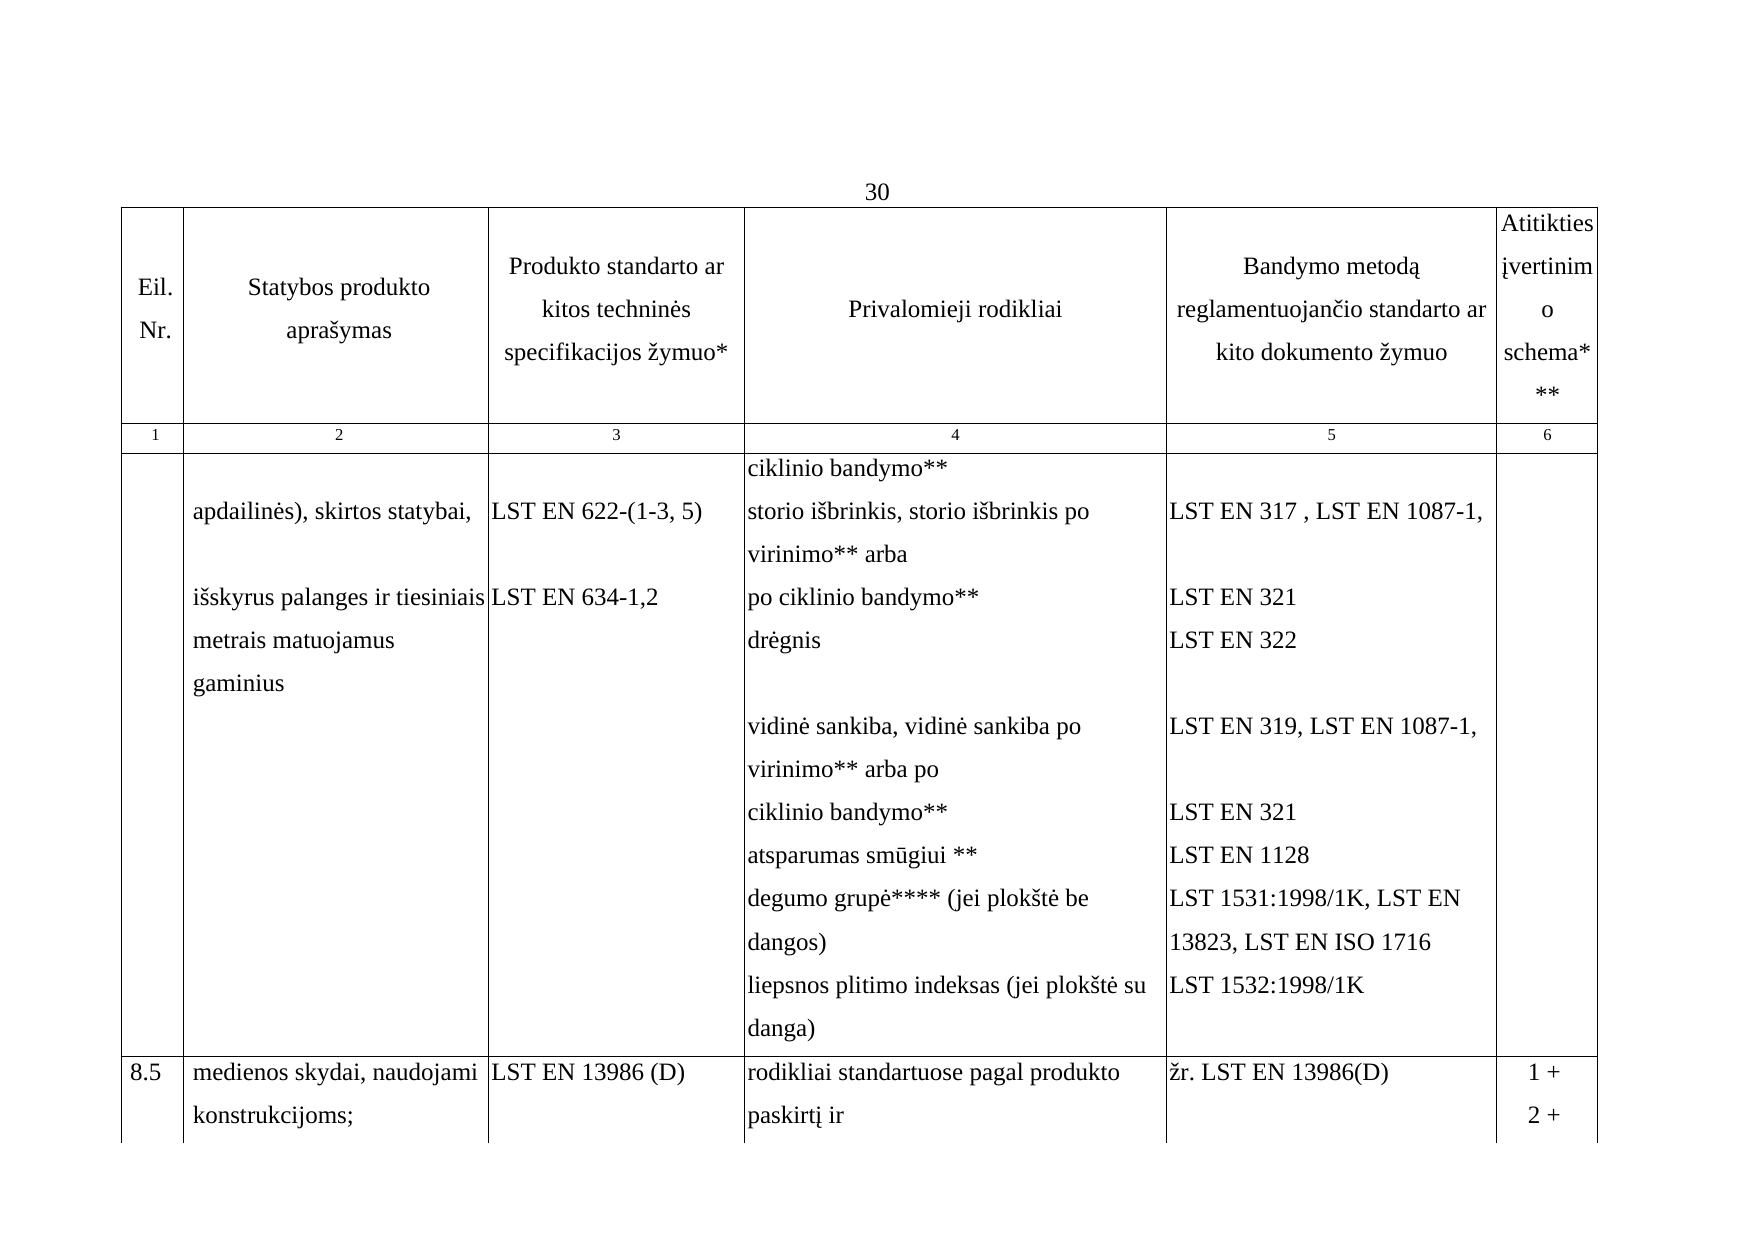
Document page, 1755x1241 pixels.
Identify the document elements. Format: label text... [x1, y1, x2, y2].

table_cell [184, 841, 488, 883]
table_header Statybos produkto aprašymas [184, 208, 488, 423]
table_header Bandymo metodą reglamentuojančio standarto ar kito dokumento žymuo [1167, 208, 1496, 423]
table_cell 1 + 2 + [1497, 1057, 1597, 1143]
table_cell LST EN 317 , LST EN 1087-1, [1167, 496, 1496, 582]
table_cell [184, 711, 488, 797]
table_cell 8.5 [122, 1057, 183, 1143]
table_header Produkto standarto ar kitos techninės specifikacijos žymuo* [489, 208, 744, 423]
table_cell 3 [489, 424, 744, 453]
table_cell [1497, 970, 1597, 1056]
table_cell 5 [1167, 424, 1496, 453]
table_cell LST EN 13986 (D) [489, 1057, 744, 1143]
table_cell LST 1531:1998/1K, LST EN 13823, LST EN ISO 1716 [1167, 884, 1496, 970]
table_cell [489, 798, 744, 841]
table_cell [1497, 496, 1597, 582]
table_cell [184, 798, 488, 841]
table_cell [184, 884, 488, 970]
table_cell 4 [745, 424, 1166, 453]
table_cell medienos skydai, naudojami konstrukcijoms; [184, 1057, 488, 1143]
table_cell 2 [184, 424, 488, 453]
table_cell [489, 454, 744, 496]
table_cell [489, 884, 744, 970]
table_cell [122, 582, 183, 625]
table_cell LST EN 321 [1167, 798, 1496, 841]
table_cell [1497, 798, 1597, 841]
table_cell storio išbrinkis, storio išbrinkis po virinimo** arba [745, 496, 1166, 582]
table_cell vidinė sankiba, vidinė sankiba po virinimo** arba po [745, 711, 1166, 797]
table_cell LST EN 319, LST EN 1087-1, [1167, 711, 1496, 797]
table_cell 1 [122, 424, 183, 453]
table_cell [1497, 582, 1597, 625]
table_cell LST EN 622-(1-3, 5) [489, 496, 744, 582]
table_cell [1497, 454, 1597, 496]
table_cell LST EN 321 [1167, 582, 1496, 625]
table_header Eil. Nr. [122, 208, 183, 423]
table_cell [184, 970, 488, 1056]
table_cell išskyrus palanges ir tiesiniais [184, 582, 488, 625]
table_cell 6 [1497, 424, 1597, 453]
table_cell [1497, 884, 1597, 970]
table_cell ciklinio bandymo** [745, 454, 1166, 496]
table_header Atitikties įvertinimo schema*** [1497, 208, 1597, 423]
table_cell LST EN 1128 [1167, 841, 1496, 883]
table_cell LST 1532:1998/1K [1167, 970, 1496, 1056]
table_cell atsparumas smūgiui ** [745, 841, 1166, 883]
table_cell [122, 625, 183, 711]
table_header Privalomieji rodikliai [745, 208, 1166, 423]
table_cell [122, 798, 183, 841]
table_cell [122, 841, 183, 883]
table_cell drėgnis [745, 625, 1166, 711]
table_cell [122, 496, 183, 582]
table_cell ciklinio bandymo** [745, 798, 1166, 841]
table_cell LST EN 322 [1167, 625, 1496, 711]
table_cell LST EN 634-1,2 [489, 582, 744, 625]
table_cell [1167, 454, 1496, 496]
table_cell apdailinės), skirtos statybai, [184, 496, 488, 582]
table_cell [122, 711, 183, 797]
table_cell [122, 970, 183, 1056]
table_cell [1497, 625, 1597, 711]
table_cell [122, 884, 183, 970]
table_cell [489, 711, 744, 797]
table_cell [489, 841, 744, 883]
table_cell po ciklinio bandymo** [745, 582, 1166, 625]
table_cell [184, 454, 488, 496]
table_cell žr. LST EN 13986(D) [1167, 1057, 1496, 1143]
table_cell rodikliai standartuose pagal produkto paskirtį ir [745, 1057, 1166, 1143]
table_cell degumo grupė**** (jei plokštė be dangos) [745, 884, 1166, 970]
table_cell [489, 625, 744, 711]
table_cell liepsnos plitimo indeksas (jei plokštė su danga) [745, 970, 1166, 1056]
table_cell [1497, 841, 1597, 883]
table_cell [1497, 711, 1597, 797]
table_cell metrais matuojamus gaminius [184, 625, 488, 711]
table_cell [489, 970, 744, 1056]
table_cell [122, 454, 183, 496]
